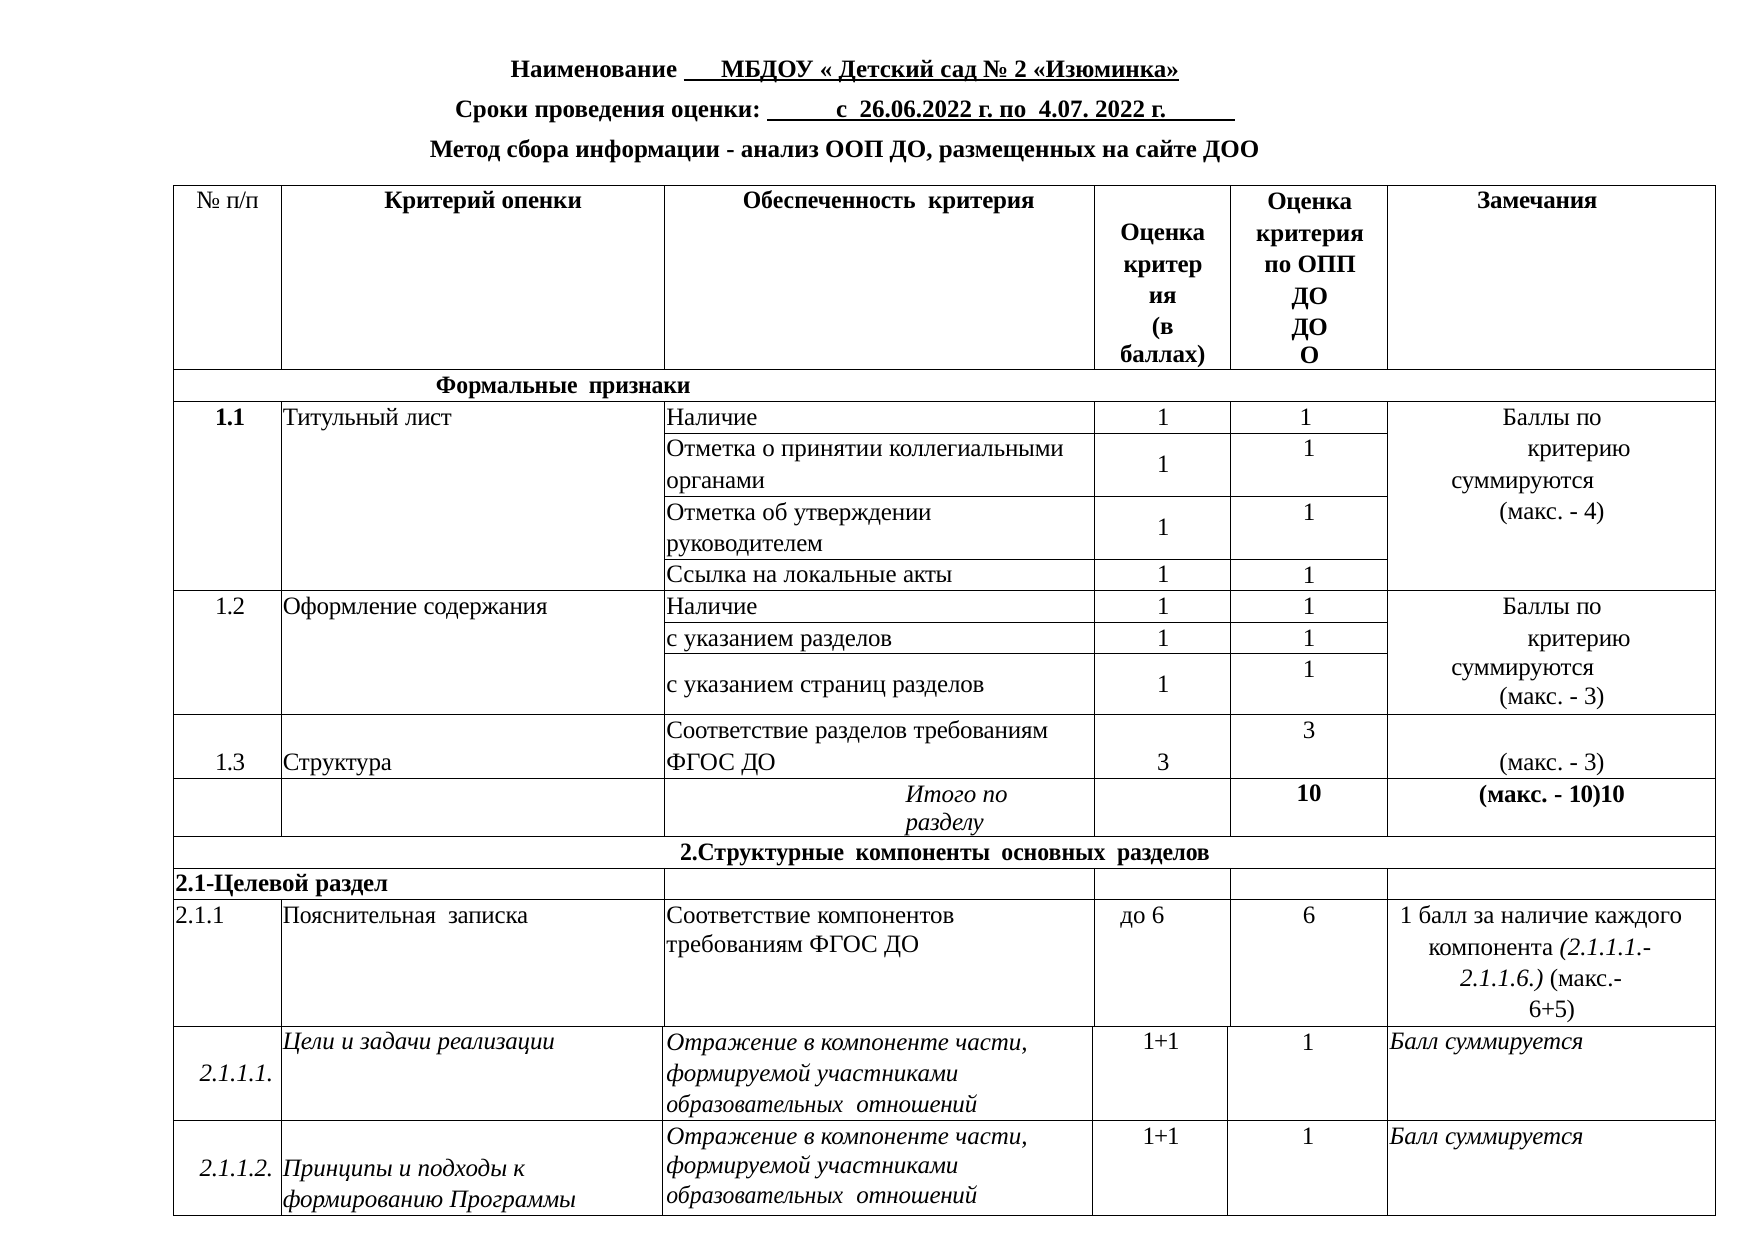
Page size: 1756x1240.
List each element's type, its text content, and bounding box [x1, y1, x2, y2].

table_cell Пояснительная записка [282, 900, 664, 1026]
table_cell [1095, 877, 1230, 899]
table_cell 1.1 [174, 402, 281, 590]
table_cell Отметка об утверждении руководителем [665, 497, 1094, 559]
table_cell 1.3 [174, 715, 281, 777]
table_cell 1 [1095, 623, 1230, 653]
table_cell 1 [1231, 591, 1387, 622]
table_cell [665, 869, 1094, 899]
table_cell Ссылка на локальные акты [665, 560, 1094, 590]
table_cell Наличие [665, 402, 1094, 432]
table_cell 1 [1095, 402, 1230, 432]
table_header Цели и задачи реализации [282, 1027, 662, 1120]
table_cell 3 [1270, 715, 1387, 777]
table_cell 1 [1231, 402, 1387, 432]
table_header № п/п [174, 186, 281, 369]
table_cell до 6 [1095, 900, 1230, 1026]
table_cell 1 балл за наличие каждого компонента (2.1.1.1.-2.1.1.6.) (макс.- 6+5) [1388, 900, 1715, 1026]
table_cell (макс. - 3) [1388, 715, 1715, 777]
table_cell 1 [1231, 654, 1387, 714]
table_cell 1 [1231, 497, 1387, 559]
table_cell Соответствие компонентов требованиям ФГОС ДО [665, 900, 1094, 1026]
table_cell 1 [1095, 434, 1230, 496]
table_cell 1 [1231, 560, 1387, 590]
table_cell Структура [282, 715, 664, 777]
table_cell [1388, 869, 1715, 899]
table_cell 1 [1231, 623, 1387, 653]
table_cell 1 [1228, 1121, 1387, 1215]
table_cell 1 [1231, 434, 1387, 496]
table_cell Отражение в компоненте части, формируемой участниками образовательных отношений [663, 1121, 1092, 1215]
table_header Обеспеченность критерия [665, 278, 1094, 369]
table_cell Баллы по критерию суммируются (макс. - 3) [1388, 591, 1715, 714]
table_header Замечания [1388, 186, 1715, 369]
text Наименование МБДОУ « Детский сад № 2 «Изюминка» Сроки проведения оценки: с 26.06.2022 г. по 4.07. 2022 г. [162, 54, 1527, 123]
table_header Оценка критерия (в баллах) [1095, 278, 1230, 369]
table_cell Титульный лист [282, 402, 664, 590]
table_cell Принципы и подходы к формированию Программы [282, 1121, 662, 1215]
table_cell Наличие [665, 591, 1094, 622]
table_cell 6 [1231, 900, 1387, 1026]
table_cell [174, 779, 281, 836]
table_cell Итого по разделу [665, 779, 839, 836]
table_cell 1 [1095, 497, 1230, 559]
table_header 1 [1228, 1027, 1387, 1120]
table_cell 1 [1095, 591, 1230, 622]
table_cell [1231, 869, 1387, 899]
table_cell Формальные признаки [174, 370, 1715, 401]
table_cell 1 [1095, 560, 1230, 590]
table_header 1+1 [1093, 1027, 1227, 1120]
table_cell Оформление содержания [282, 591, 664, 714]
table_cell 2.Структурные компоненты основных разделов [1270, 837, 1715, 868]
table_cell Баллы по критерию суммируются (макс. - 4) [1388, 402, 1715, 590]
table_cell 10 [1270, 779, 1387, 836]
text Метод сбора информации - анализ ООП ДО, размещенных на сайте ДОО [1260, 134, 1527, 163]
table_header Оценка критерия по ОПП ДО ДОО [1231, 186, 1387, 369]
table_cell с указанием страниц разделов [665, 654, 1094, 714]
text Метод сбора информации - анализ ООП ДО, размещенных на сайте ДОО [162, 134, 398, 163]
table_cell 2.1.1 [174, 900, 281, 1026]
table_cell с указанием разделов [665, 623, 1094, 653]
table_cell 2.1.1.2. [174, 1121, 281, 1215]
table_cell [282, 779, 664, 836]
table_header Отражение в компоненте части, формируемой участниками образовательных отношений [663, 1027, 1092, 1120]
table_cell 1+1 [1093, 1121, 1227, 1213]
table_cell 2.1-Целевой раздел [174, 869, 664, 899]
table_cell 2.Структурные компоненты основных разделов [174, 837, 839, 868]
table_header Критерий опенки [282, 186, 664, 369]
table_cell Отметка о принятии коллегиальными органами [665, 434, 1094, 496]
table_header 2.1.1.1. [174, 1027, 281, 1120]
table_cell 1.2 [174, 591, 281, 714]
table_cell Балл суммируется [1388, 1121, 1715, 1215]
table_cell (макс. - 10)10 [1388, 779, 1715, 836]
table_header Балл суммируется [1388, 1027, 1715, 1120]
table_cell Соответствие разделов требованиям ФГОС ДО [665, 715, 839, 777]
